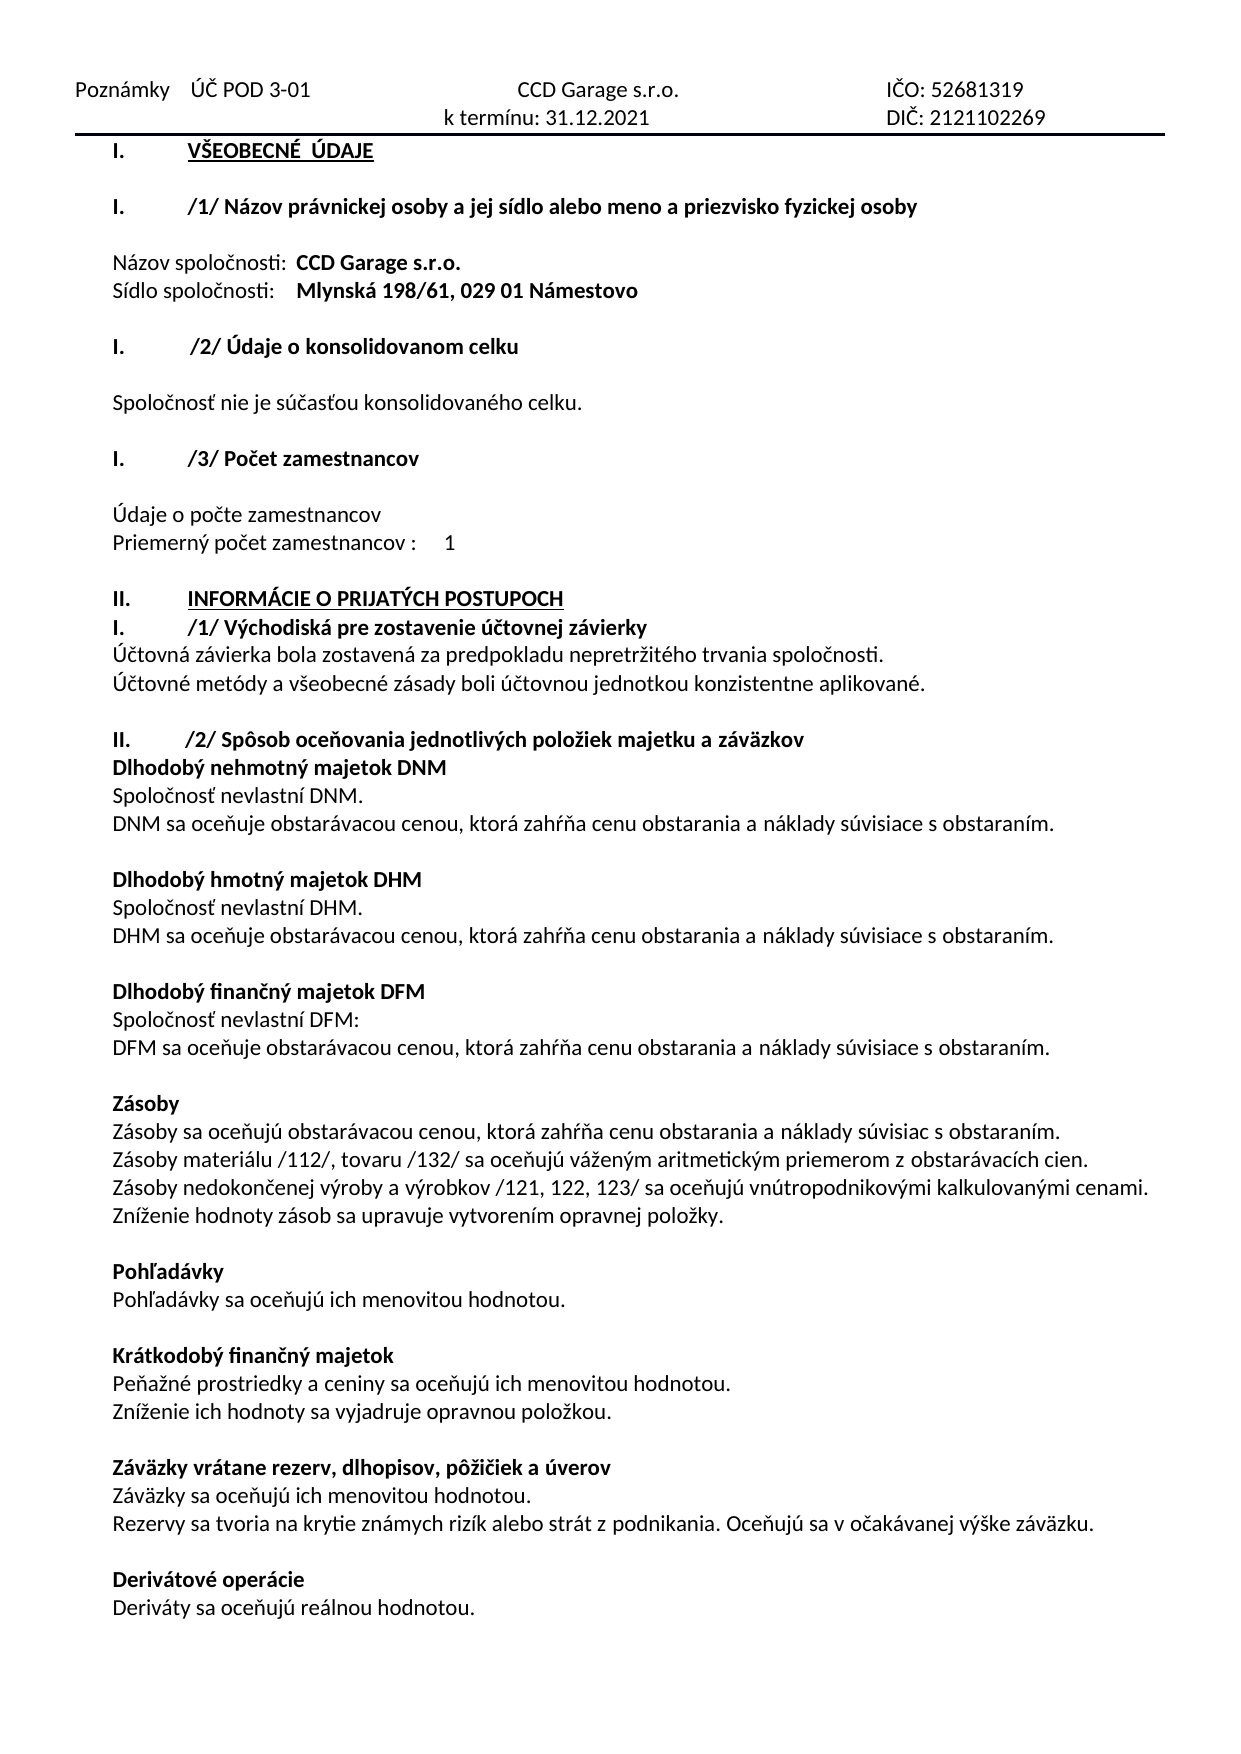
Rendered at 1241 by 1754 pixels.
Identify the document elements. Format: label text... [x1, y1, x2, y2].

text Zásoby sa oceňujú obstarávacou cenou, ktorá zahŕňa cenu obstarania a náklady súvisiac s obstaraním. [112, 1117, 1165, 1145]
text Dlhodobý hmotný majetok DHM [112, 865, 1165, 893]
text Deriváty sa oceňujú reálnou hodnotou. [112, 1593, 1165, 1621]
text Spoločnosť nevlastní DNM. [75, 781, 1165, 809]
text Účtovné metódy a všeobecné zásady boli účtovnou jednotkou konzistentne aplikované. [112, 669, 1165, 697]
text Dlhodobý nehmotný majetok DNM [75, 753, 1165, 781]
text II. /2/ Spôsob oceňovania jednotlivých položiek majetku a záväzkov [75, 725, 1165, 753]
text Pohľadávky [112, 1257, 1165, 1285]
text Dlhodobý finančný majetok DFM [112, 977, 1165, 1005]
text DNM sa oceňuje obstarávacou cenou, ktorá zahŕňa cenu obstarania a náklady súvisiace s obstaraním. [112, 809, 1165, 837]
text Spoločnosť nie je súčasťou konsolidovaného celku. [112, 388, 1165, 416]
text Zásoby nedokončenej výroby a výrobkov /121, 122, 123/ sa oceňujú vnútropodnikovými kalkulovanými cenami. [112, 1173, 1165, 1201]
text Krátkodobý finančný majetok [112, 1341, 1165, 1369]
text Názov spoločnosti: CCD Garage s.r.o. [112, 248, 1165, 276]
text Derivátové operácie [112, 1565, 1165, 1593]
text Záväzky vrátane rezerv, dlhopisov, pôžičiek a úverov [112, 1453, 1165, 1481]
text Peňažné prostriedky a ceniny sa oceňujú ich menovitou hodnotou. [112, 1369, 1165, 1397]
text Priemerný počet zamestnancov : 1 [112, 528, 1165, 557]
text Sídlo spoločnosti: Mlynská 198/61, 029 01 Námestovo [112, 276, 1165, 304]
text Účtovná závierka bola zostavená za predpokladu nepretržitého trvania spoločnosti. [112, 641, 1165, 669]
text Spoločnosť nevlastní DHM. [112, 893, 1165, 921]
text Zásoby [112, 1089, 1165, 1117]
text Záväzky sa oceňujú ich menovitou hodnotou. [112, 1481, 1165, 1509]
text Pohľadávky sa oceňujú ich menovitou hodnotou. [112, 1285, 1165, 1313]
list /1/ Názov právnickej osoby a jej sídlo alebo meno a priezvisko fyzickej osoby [112, 192, 1165, 220]
text DFM sa oceňuje obstarávacou cenou, ktorá zahŕňa cenu obstarania a náklady súvisiace s obstaraním. [112, 1033, 1165, 1061]
text Údaje o počte zamestnancov [112, 501, 1165, 528]
list /1/ Východiská pre zostavenie účtovnej závierky [112, 613, 1165, 641]
list INFORMÁCIE O PRIJATÝCH POSTUPOCH [112, 584, 1165, 613]
text Rezervy sa tvoria na krytie známych rizík alebo strát z podnikania. Oceňujú sa v očakávanej výške záväzku. [112, 1509, 1165, 1537]
text Zníženie hodnoty zásob sa upravuje vytvorením opravnej položky. [112, 1201, 1165, 1229]
text DHM sa oceňuje obstarávacou cenou, ktorá zahŕňa cenu obstarania a náklady súvisiace s obstaraním. [112, 921, 1165, 949]
text k termínu: 31.12.2021 DIČ: 2121102269 [75, 103, 1165, 133]
text Zásoby materiálu /112/, tovaru /132/ sa oceňujú váženým aritmetickým priemerom z obstarávacích cien. [112, 1145, 1165, 1173]
list /3/ Počet zamestnancov [112, 444, 1165, 472]
text Spoločnosť nevlastní DFM: [112, 1005, 1165, 1033]
text Poznámky ÚČ POD 3-01 CCD Garage s.r.o. IČO: 52681319 [75, 75, 1165, 103]
list VŠEOBECNÉ ÚDAJE [112, 136, 1165, 164]
text Zníženie ich hodnoty sa vyjadruje opravnou položkou. [112, 1397, 1165, 1425]
list I. /2/ Údaje o konsolidovanom celku [112, 332, 1165, 360]
